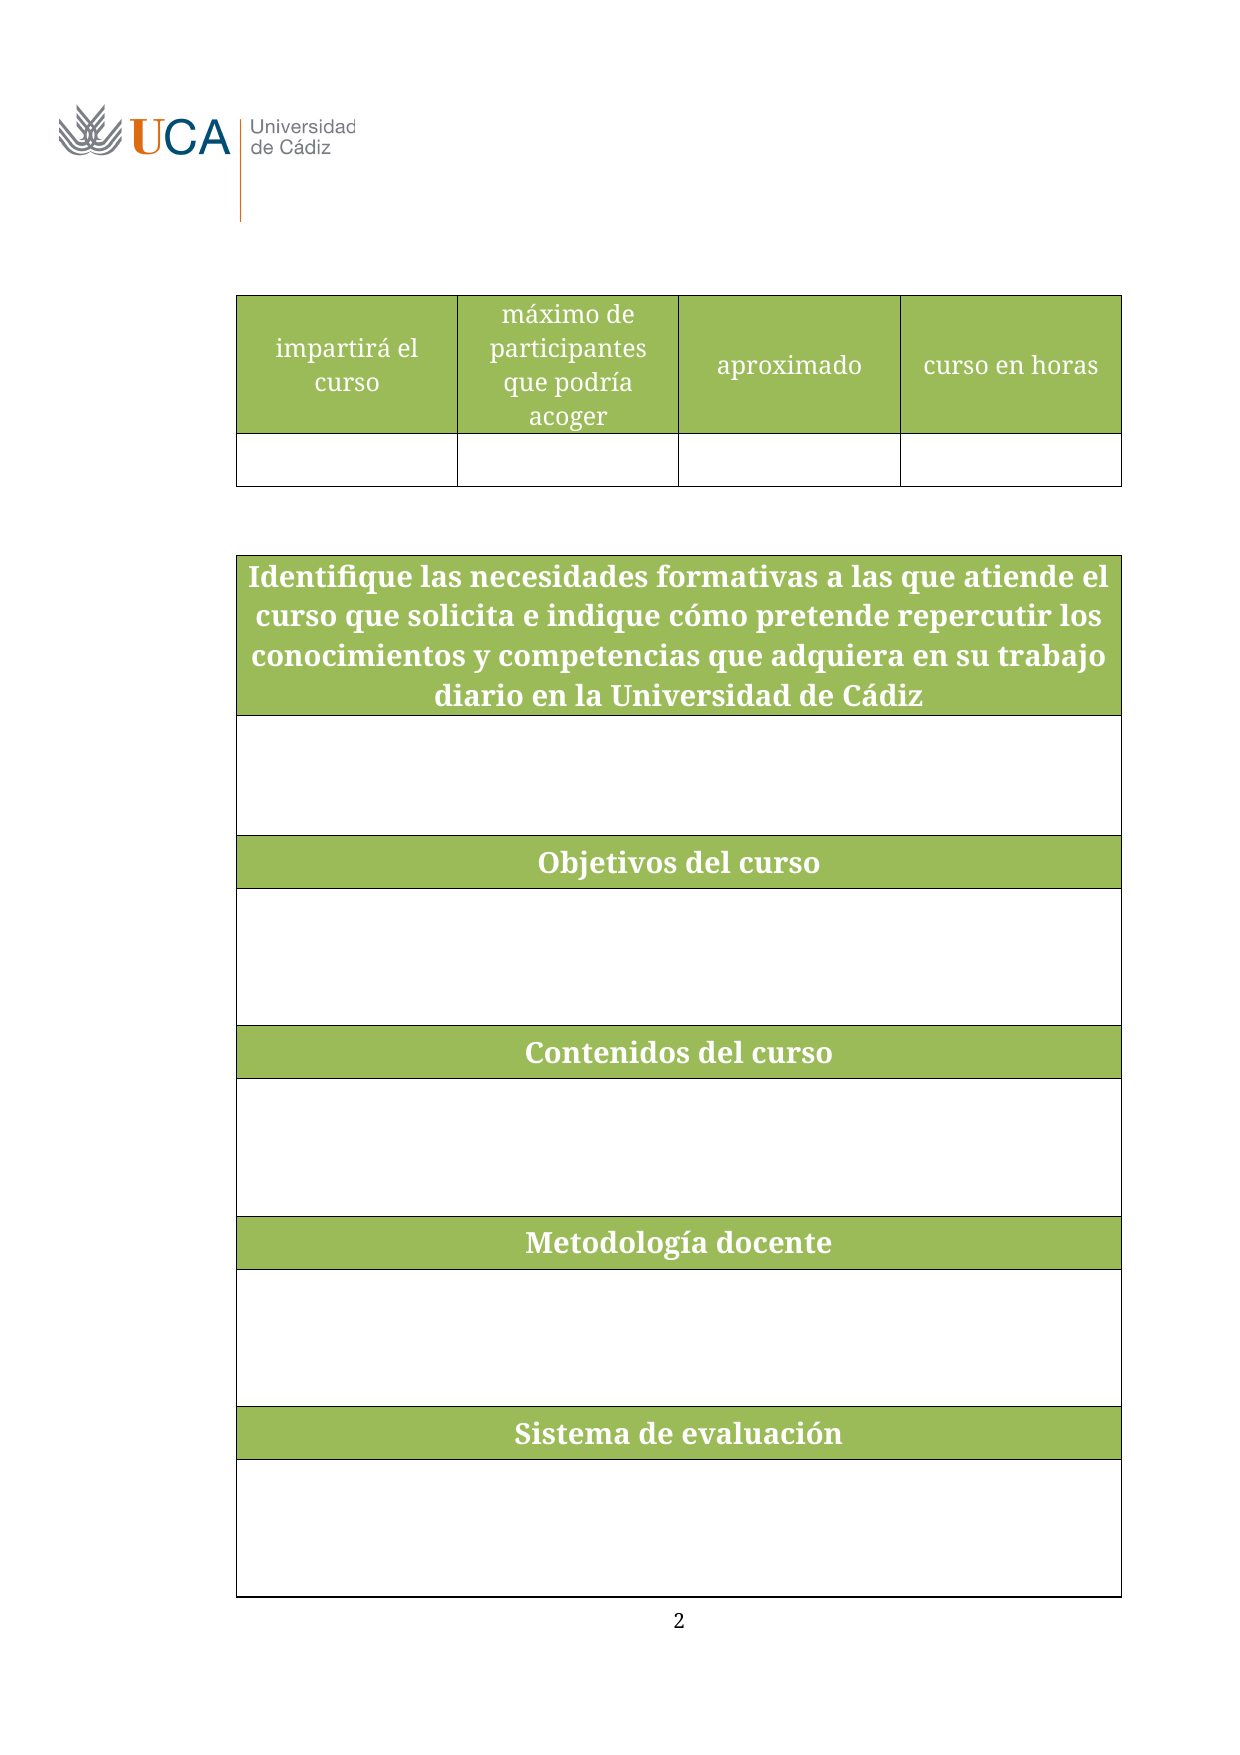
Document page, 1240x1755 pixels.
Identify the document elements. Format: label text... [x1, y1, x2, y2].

table_cell [237, 1079, 1121, 1216]
table_cell Objetivos del curso [237, 836, 1121, 888]
table_cell Metodología docente [237, 1217, 1121, 1269]
table_cell [679, 434, 900, 486]
table_cell Sistema de evaluación [237, 1407, 1121, 1459]
table_cell curso en horas [901, 296, 1121, 433]
table_cell [237, 1460, 1121, 1596]
table_cell Contenidos del curso [237, 1026, 1121, 1078]
table_cell [237, 434, 457, 486]
table_cell [237, 889, 1121, 1025]
table_header Identifique las necesidades formativas a las que atiende el curso que solicita e indique cómo pretende repercutir los conocimientos y competencias que adquiera en su trabajo diario en la Universidad de Cádiz [237, 556, 1121, 715]
table_cell [458, 434, 678, 486]
table_cell [237, 1270, 1121, 1406]
table_cell [237, 716, 1121, 835]
table_cell máximo de participantes que podría acoger [458, 296, 678, 433]
table_cell impartirá el curso [237, 296, 457, 433]
table_cell [901, 434, 1121, 486]
table_cell aproximado [679, 296, 900, 433]
